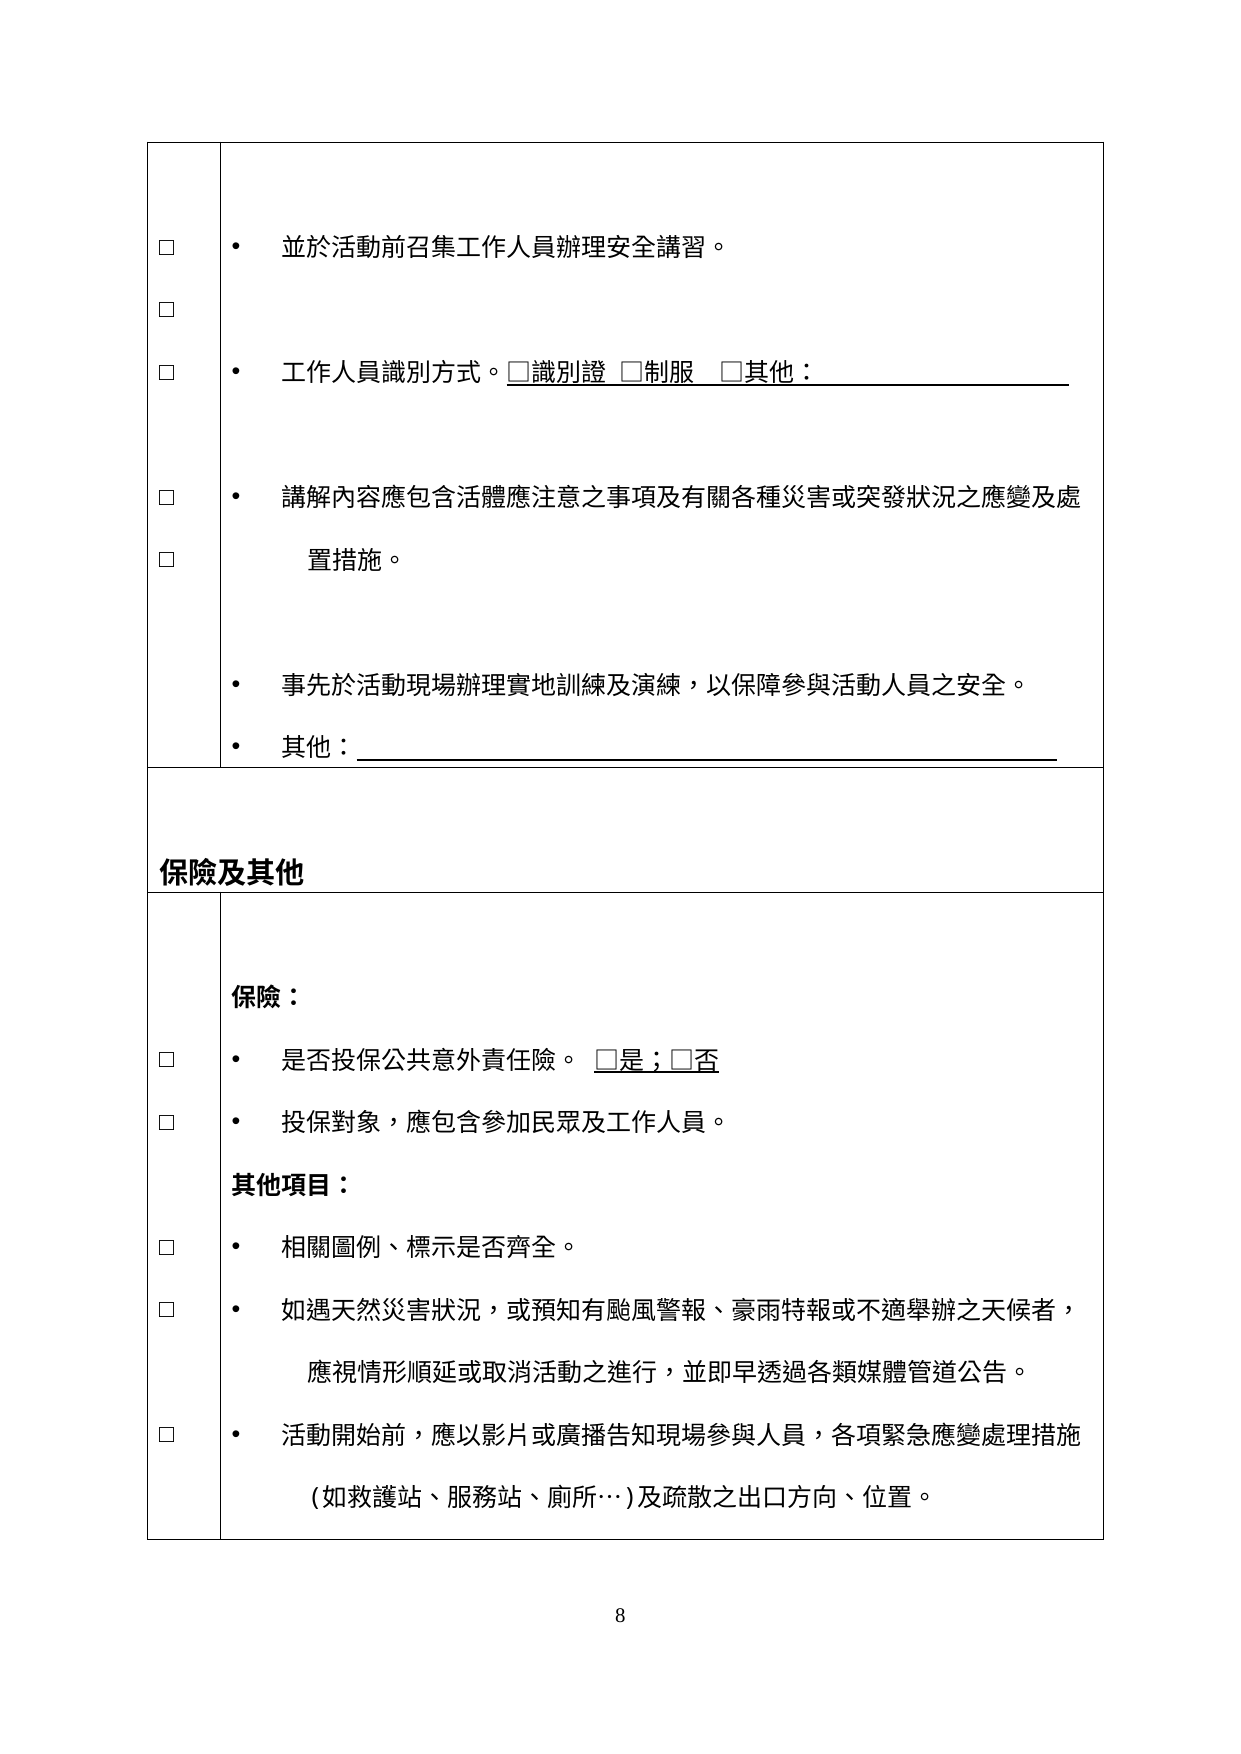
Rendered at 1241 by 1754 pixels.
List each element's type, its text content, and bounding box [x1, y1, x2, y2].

table_cell 保險及其他 [148, 768, 1103, 892]
table_cell 保險： 是否投保公共意外責任險。 □是；□否 投保對象，應包含參加民眾及工作人員。 其他項目： 相關圖例、標示是否齊全。 如遇天然災害狀況，或預知有颱風警報、豪雨特報或不適舉辦之天候者，應視情形順延或取消活動之進行，並即早透過各類媒體管道公告。 活動開始前，應以影片或廣播告知現場參與人員，各項緊急應變處理措施(如救護站、服務站、廁所…)及疏散之出口方向、位置。 活動需要之安全管理人力、器材、裝備及相關設施之配置比例，應視場地特性、活動規模、性質及參與活動人數規模與性別比例，做適當及合理之規劃。(例如公廁數…等) 預防傷害：(必要時會同衛生局審查) 活動參加對象如有體能、疾病或年齡限制者，應派專人管制，並將相關資訊公告於明顯處所。 必要時應指派專業醫師評估、檢查，預防發生意外事故設備。 其他： [221, 893, 1103, 1539]
table_cell □ □ □ □ □ [148, 143, 220, 767]
table_cell □ □ □ □ □ [148, 893, 220, 1539]
table_cell 是否訂定安全手冊。 □是；□否 並於活動前召集工作人員辦理安全講習。 工作人員識別方式。□識別證 □制服 □其他： 講解內容應包含活體應注意之事項及有關各種災害或突發狀況之應變及處置措施。 事先於活動現場辦理實地訓練及演練，以保障參與活動人員之安全。 其他： [221, 143, 1103, 767]
